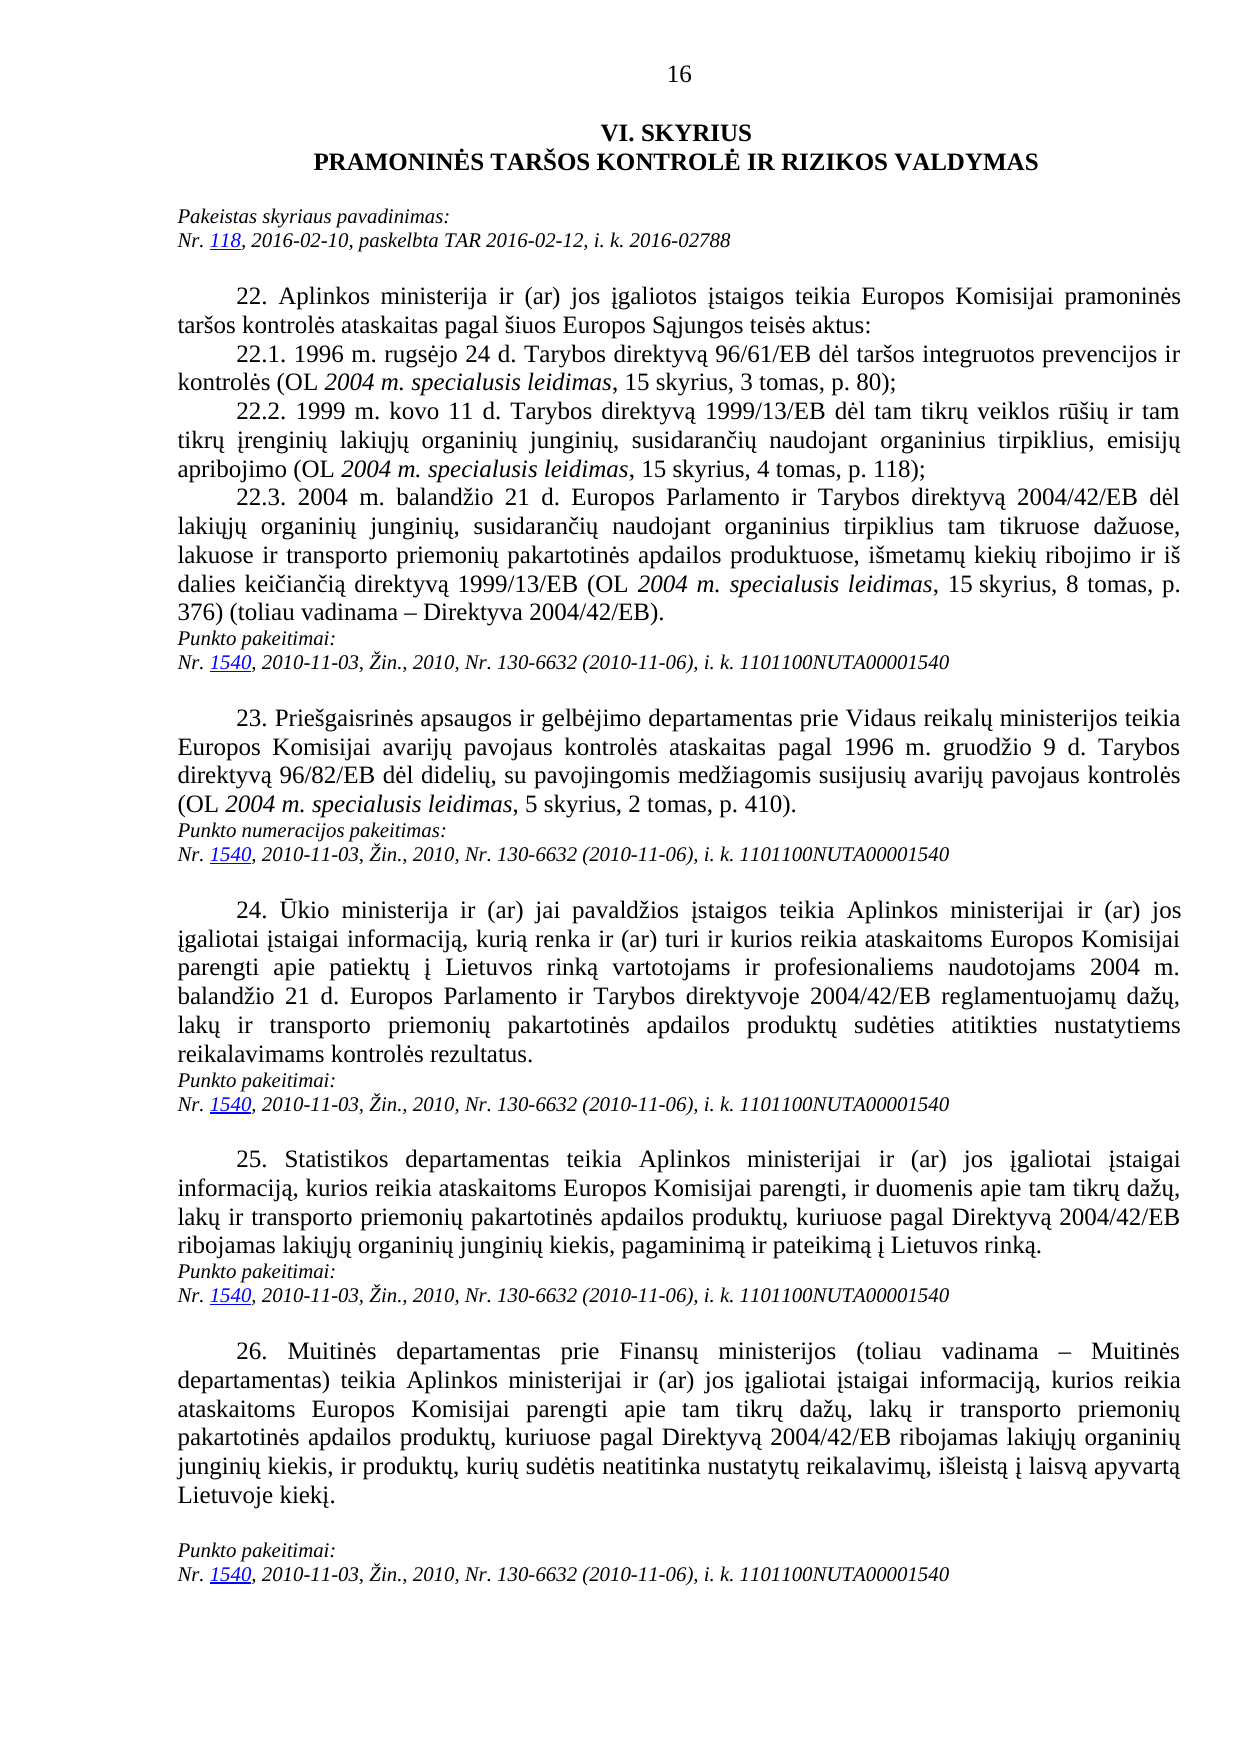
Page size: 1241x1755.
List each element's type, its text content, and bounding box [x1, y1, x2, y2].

text Pakeistas skyriaus pavadinimas: [177, 204, 1181, 228]
text Punkto pakeitimai: [177, 1067, 1181, 1092]
text Nr. 1540, 2010-11-03, Žin., 2010, Nr. 130-6632 (2010-11-06), i. k. 1101100NUTA00001540 [177, 1092, 1181, 1116]
text Nr. 1540, 2010-11-03, Žin., 2010, Nr. 130-6632 (2010-11-06), i. k. 1101100NUTA00001540 [177, 1562, 1181, 1586]
text 24. Ūkio ministerija ir (ar) jai pavaldžios įstaigos teikia Aplinkos ministerijai ir (ar) jos įgaliotai įstaigai informaciją, kurią renka ir (ar) turi ir kurios reikia ataskaitoms Europos Komisijai parengti apie patiektų į Lietuvos rinką vartotojams ir profesionaliems naudotojams 2004 m. balandžio 21 d. Europos Parlamento ir Tarybos direktyvoje 2004/42/EB reglamentuojamų dažų, lakų ir transporto priemonių pakartotinės apdailos produktų sudėties atitikties nustatytiems reikalavimams kontrolės rezultatus. [177, 895, 1181, 1067]
text 22.1. 1996 m. rugsėjo 24 d. Tarybos direktyvą 96/61/EB dėl taršos integruotos prevencijos ir kontrolės (OL 2004 m. specialusis leidimas, 15 skyrius, 3 tomas, p. 80); [177, 339, 1181, 396]
text Punkto pakeitimai: [177, 626, 1181, 650]
text VI. SKYRIUS PRAMONINĖS TARŠOS KONTROLĖ IR RIZIKOS VALDYMAS [177, 118, 1181, 176]
text Nr. 1540, 2010-11-03, Žin., 2010, Nr. 130-6632 (2010-11-06), i. k. 1101100NUTA00001540 [177, 842, 1181, 866]
text 26. Muitinės departamentas prie Finansų ministerijos (toliau vadinama – Muitinės departamentas) teikia Aplinkos ministerijai ir (ar) jos įgaliotai įstaigai informaciją, kurios reikia ataskaitoms Europos Komisijai parengti apie tam tikrų dažų, lakų ir transporto priemonių pakartotinės apdailos produktų, kuriuose pagal Direktyvą 2004/42/EB ribojamas lakiųjų organinių junginių kiekis, ir produktų, kurių sudėtis neatitinka nustatytų reikalavimų, išleistą į laisvą apyvartą Lietuvoje kiekį. [177, 1336, 1181, 1509]
text Punkto pakeitimai: [177, 1537, 1181, 1562]
text 25. Statistikos departamentas teikia Aplinkos ministerijai ir (ar) jos įgaliotai įstaigai informaciją, kurios reikia ataskaitoms Europos Komisijai parengti, ir duomenis apie tam tikrų dažų, lakų ir transporto priemonių pakartotinės apdailos produktų, kuriuose pagal Direktyvą 2004/42/EB ribojamas lakiųjų organinių junginių kiekis, pagaminimą ir pateikimą į Lietuvos rinką. [177, 1144, 1181, 1259]
text Nr. 1540, 2010-11-03, Žin., 2010, Nr. 130-6632 (2010-11-06), i. k. 1101100NUTA00001540 [177, 650, 1181, 674]
text Nr. 118, 2016-02-10, paskelbta TAR 2016-02-12, i. k. 2016-02788 [177, 228, 1181, 252]
text Punkto numeracijos pakeitimas: [177, 818, 1181, 842]
text Nr. 1540, 2010-11-03, Žin., 2010, Nr. 130-6632 (2010-11-06), i. k. 1101100NUTA00001540 [177, 1283, 1181, 1307]
text 22. Aplinkos ministerija ir (ar) jos įgaliotos įstaigos teikia Europos Komisijai pramoninės taršos kontrolės ataskaitas pagal šiuos Europos Sąjungos teisės aktus: [177, 281, 1181, 339]
text 22.2. 1999 m. kovo 11 d. Tarybos direktyvą 1999/13/EB dėl tam tikrų veiklos rūšių ir tam tikrų įrenginių lakiųjų organinių junginių, susidarančių naudojant organinius tirpiklius, emisijų apribojimo (OL 2004 m. specialusis leidimas, 15 skyrius, 4 tomas, p. 118); [177, 396, 1181, 482]
text 23. Priešgaisrinės apsaugos ir gelbėjimo departamentas prie Vidaus reikalų ministerijos teikia Europos Komisijai avarijų pavojaus kontrolės ataskaitas pagal 1996 m. gruodžio 9 d. Tarybos direktyvą 96/82/EB dėl didelių, su pavojingomis medžiagomis susijusių avarijų pavojaus kontrolės (OL 2004 m. specialusis leidimas, 5 skyrius, 2 tomas, p. 410). [177, 703, 1181, 818]
text 22.3. 2004 m. balandžio 21 d. Europos Parlamento ir Tarybos direktyvą 2004/42/EB dėl lakiųjų organinių junginių, susidarančių naudojant organinius tirpiklius tam tikruose dažuose, lakuose ir transporto priemonių pakartotinės apdailos produktuose, išmetamų kiekių ribojimo ir iš dalies keičiančią direktyvą 1999/13/EB (OL 2004 m. specialusis leidimas, 15 skyrius, 8 tomas, p. 376) (toliau vadinama – Direktyva 2004/42/EB). [177, 482, 1181, 626]
text Punkto pakeitimai: [177, 1259, 1181, 1283]
